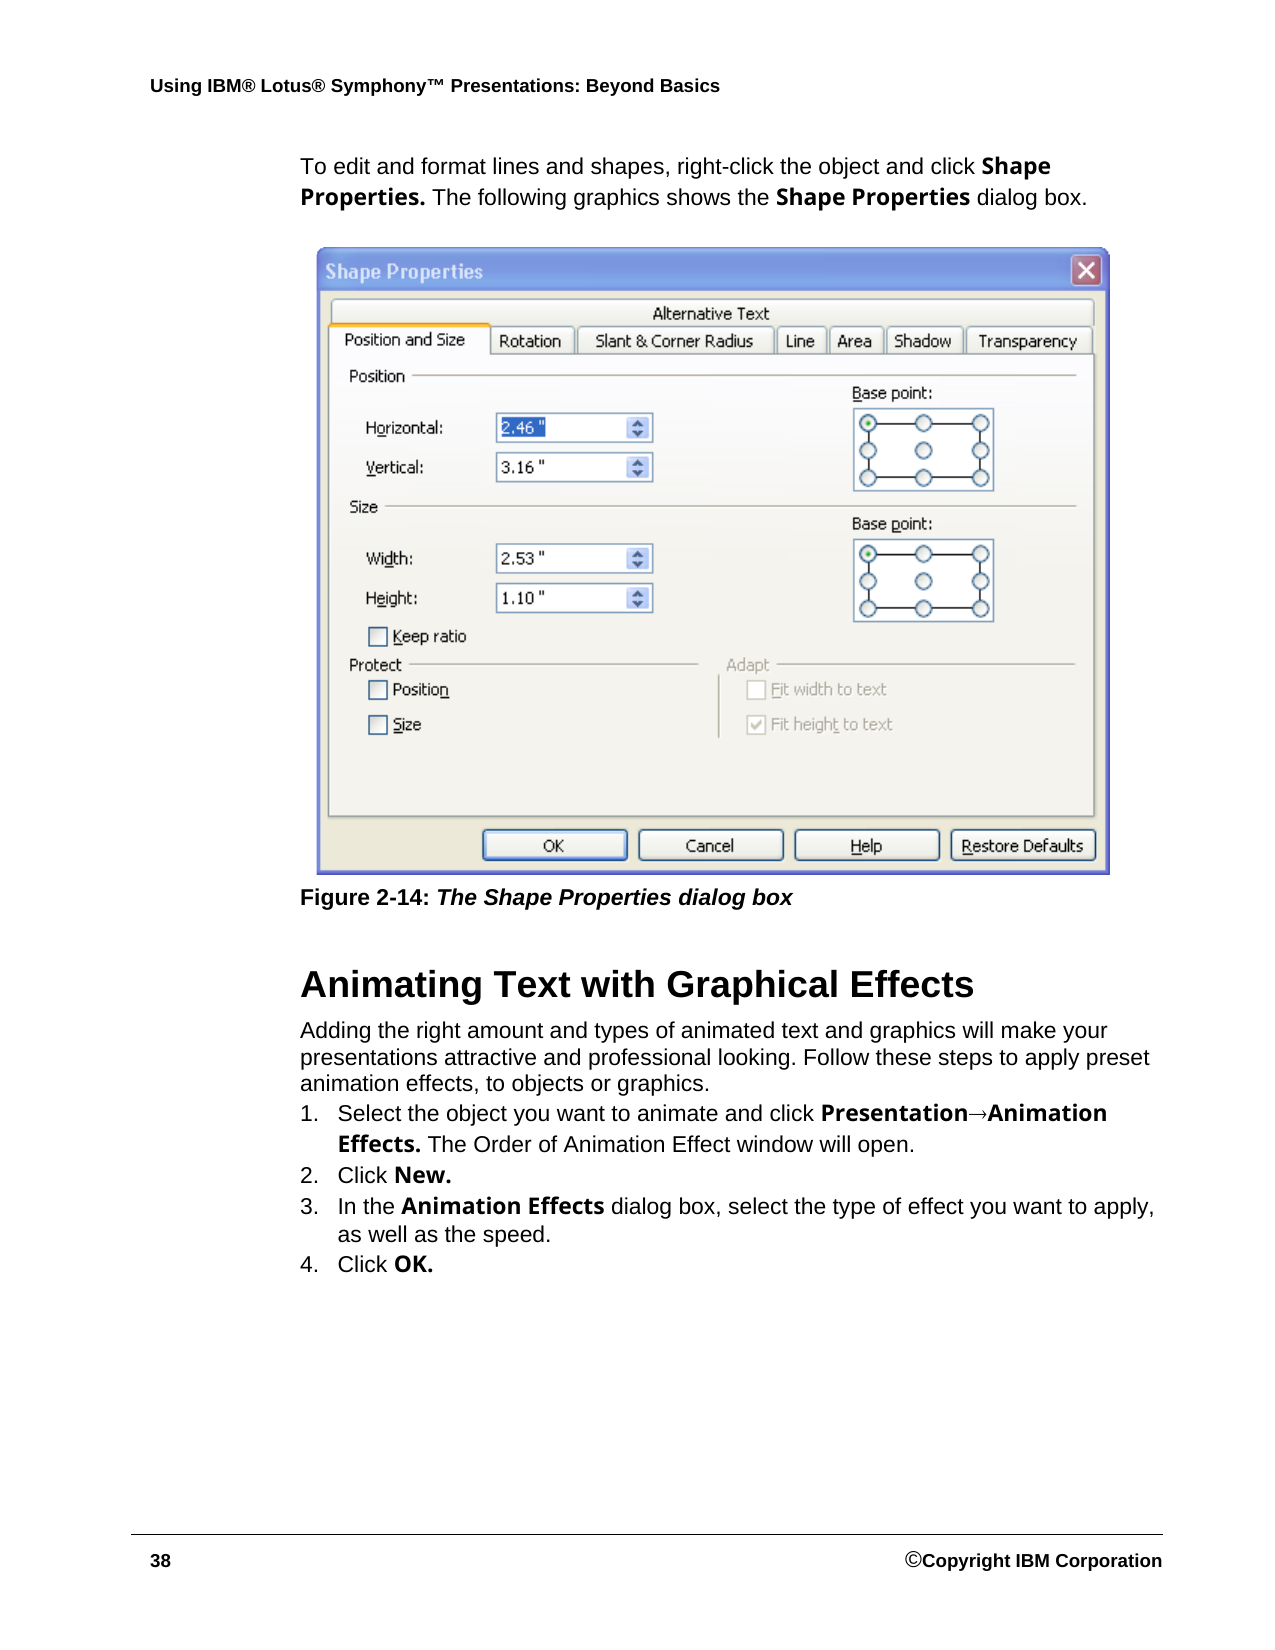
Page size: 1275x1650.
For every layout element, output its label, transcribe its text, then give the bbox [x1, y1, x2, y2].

list Click New. [300, 1159, 1162, 1190]
text Adding the right amount and types of animated text and graphics will make your presentations attractive and professional looking. Follow these steps to apply preset animation effects, to objects or graphics. [300, 1017, 1162, 1096]
text Figure 2-14: The Shape Properties dialog box [300, 884, 1162, 910]
picture [316, 247, 1110, 875]
list In the Animation Effects dialog box, select the type of effect you want to apply, as well as the speed. [300, 1190, 1162, 1248]
text To edit and format lines and shapes, right-click the object and click Shape Properties. The following graphics shows the Shape Properties dialog box. [300, 150, 1162, 212]
list Click OK. [300, 1248, 1162, 1279]
subtitle Animating Text with Graphical Effects [300, 962, 1162, 1005]
list Select the object you want to animate and click PresentationAnimation Effects. The Order of Animation Effect window will open. [300, 1096, 1162, 1159]
